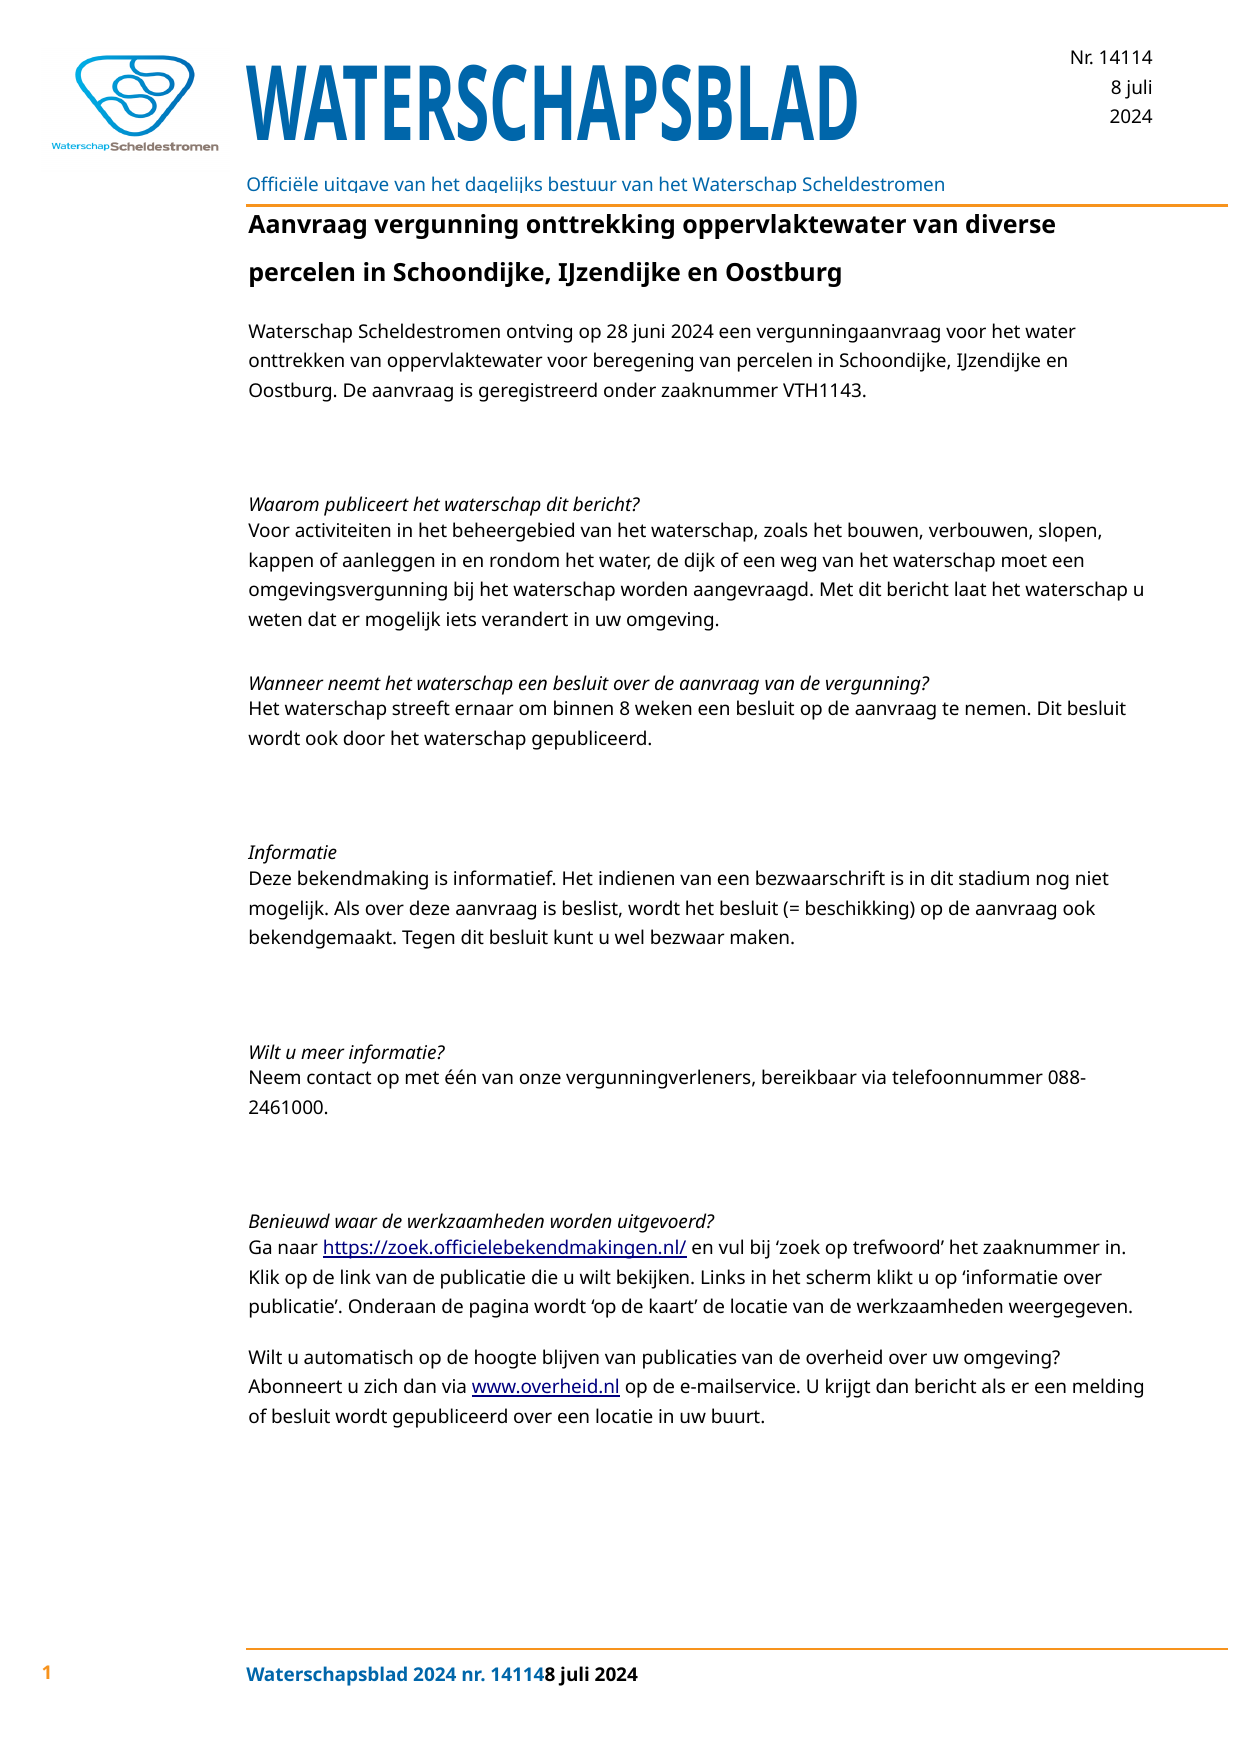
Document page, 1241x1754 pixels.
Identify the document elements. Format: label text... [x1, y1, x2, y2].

text Informatie [248, 839, 1152, 865]
text Benieuwd waar de werkzaamheden worden uitgevoerd? [248, 1208, 1152, 1234]
text Wilt u automatisch op de hoogte blijven van publicaties van de overheid over uw omgeving? Abonneert u zich dan via www.overheid.nl op de e-mailservice. U krijgt dan bericht als er een melding of besluit wordt gepubliceerd over een locatie in uw buurt. [248, 1344, 1152, 1429]
text Aanvraag vergunning onttrekking oppervlaktewater van diverse percelen in Schoondijke, IJzendijke en Oostburg [248, 207, 1152, 288]
text Deze bekendmaking is informatief. Het indienen van een bezwaarschrift is in dit stadium nog niet mogelijk. Als over deze aanvraag is beslist, wordt het besluit (= beschikking) op de aanvraag ook bekendgemaakt. Tegen dit besluit kunt u wel bezwaar maken. [248, 865, 1152, 950]
text Het waterschap streeft ernaar om binnen 8 weken een besluit op de aanvraag te nemen. Dit besluit wordt ook door het waterschap gepubliceerd. [248, 696, 1152, 751]
text Neem contact op met één van onze vergunningverleners, bereikbaar via telefoonnummer 088-2461000. [248, 1064, 1152, 1120]
text Wanneer neemt het waterschap een besluit over de aanvraag van de vergunning? [248, 670, 1152, 696]
text Ga naar https://zoek.officielebekendmakingen.nl/ en vul bij ‘zoek op trefwoord’ het zaaknummer in. Klik op de link van de publicatie die u wilt bekijken. Links in het scherm klikt u op ‘informatie over publicatie’. Onderaan de pagina wordt ‘op de kaart’ de locatie van de werkzaamheden weergegeven. [248, 1234, 1152, 1319]
text Wilt u meer informatie? [248, 1039, 1152, 1064]
text Waarom publiceert het waterschap dit bericht? [248, 491, 1152, 517]
text Voor activiteiten in het beheergebied van het waterschap, zoals het bouwen, verbouwen, slopen, kappen of aanleggen in en rondom het water, de dijk of een weg van het waterschap moet een omgevingsvergunning bij het waterschap worden aangevraagd. Met dit bericht laat het waterschap u weten dat er mogelijk iets verandert in uw omgeving. [248, 517, 1152, 632]
picture [41, 47, 231, 172]
text Waterschap Scheldestromen ontving op 28 juni 2024 een vergunningaanvraag voor het water onttrekken van oppervlaktewater voor beregening van percelen in Schoondijke, IJzendijke en Oostburg. De aanvraag is geregistreerd onder zaaknummer VTH1143. [248, 318, 1152, 403]
